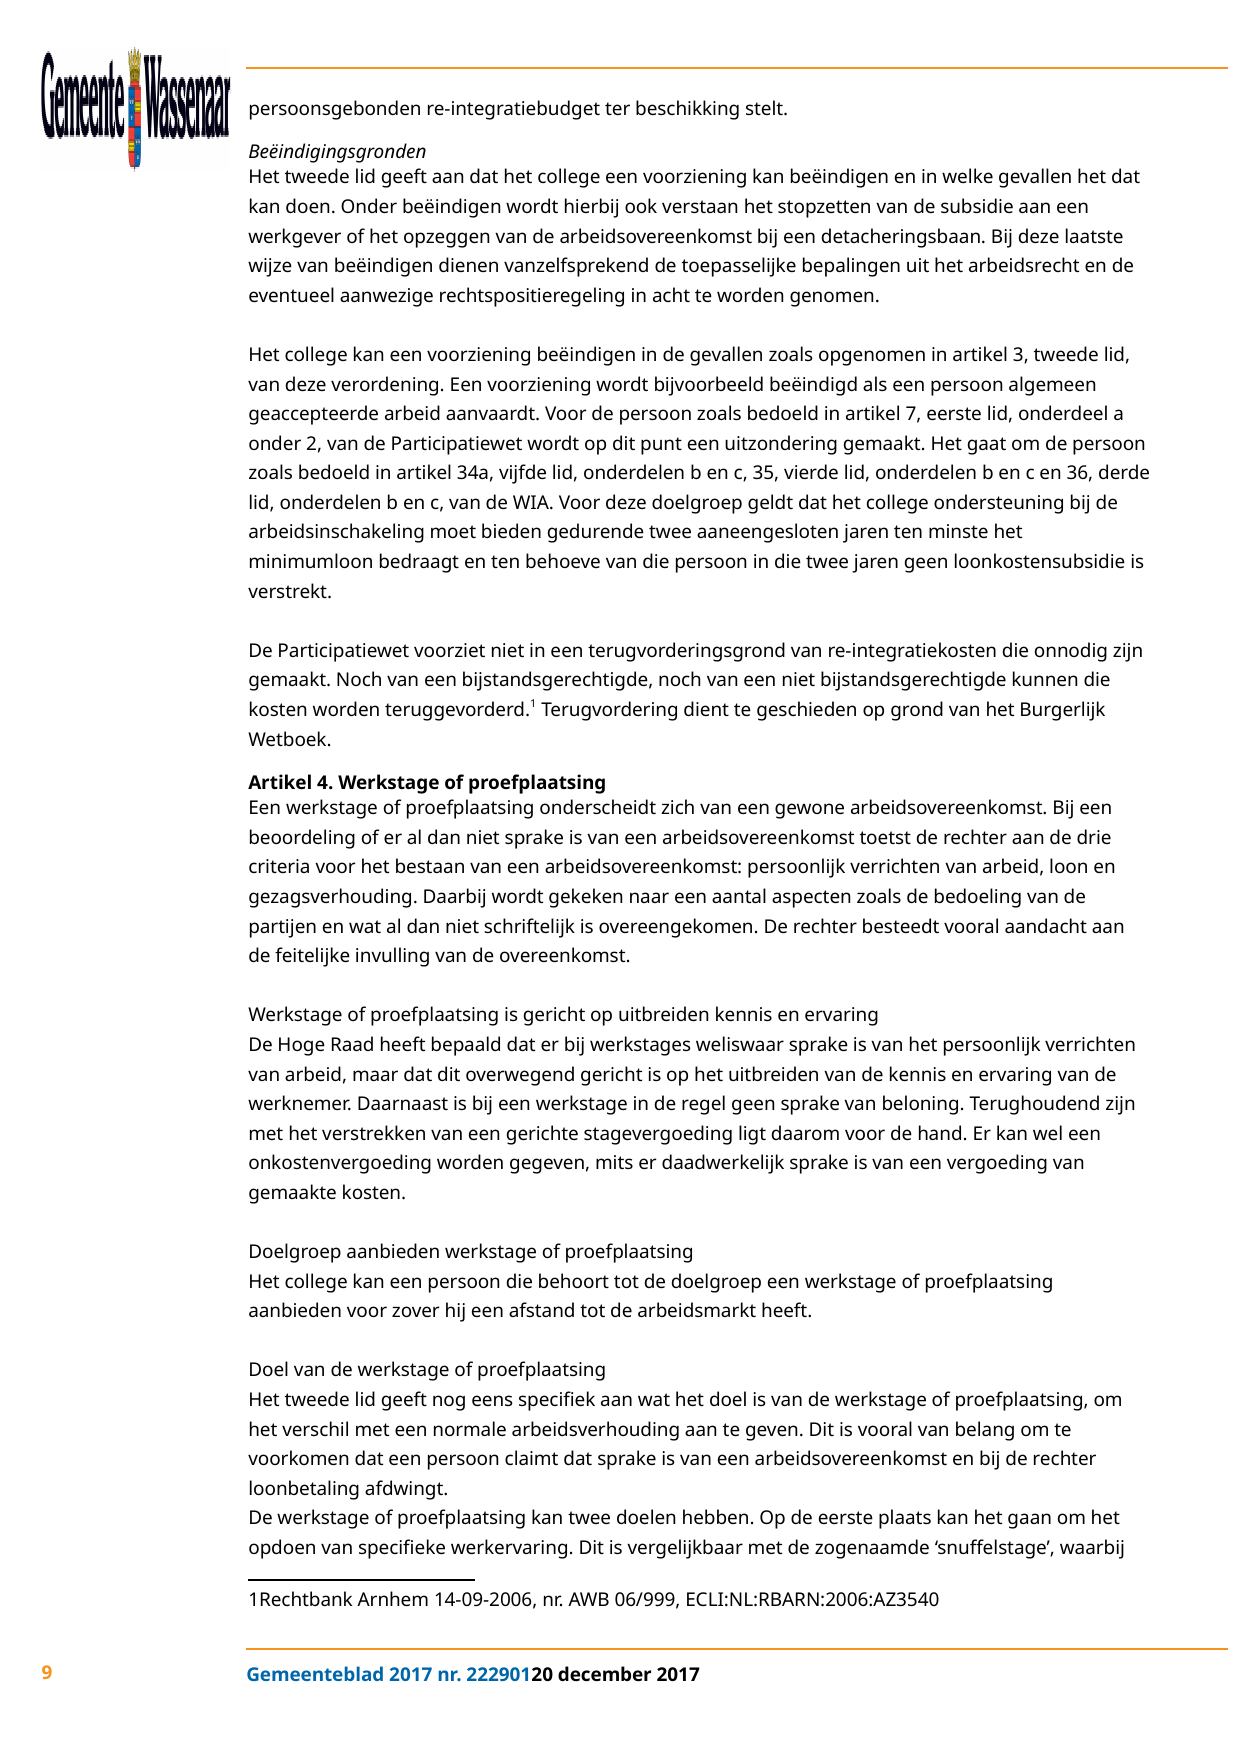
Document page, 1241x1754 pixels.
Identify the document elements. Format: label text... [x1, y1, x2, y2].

text De Participatiewet voorziet niet in een terugvorderingsgrond van re-integratiekosten die onnodig zijn gemaakt. Noch van een bijstandsgerechtigde, noch van een niet bijstandsgerechtigde kunnen die kosten worden teruggevorderd. Terugvordering dient te geschieden op grond van het Burgerlijk Wetboek. [248, 637, 1152, 751]
text De Hoge Raad heeft bepaald dat er bij werkstages weliswaar sprake is van het persoonlijk verrichten van arbeid, maar dat dit overwegend gericht is op het uitbreiden van de kennis en ervaring van de werknemer. Daarnaast is bij een werkstage in de regel geen sprake van beloning. Terughoudend zijn met het verstrekken van een gerichte stagevergoeding ligt daarom voor de hand. Er kan wel een onkostenvergoeding worden gegeven, mits er daadwerkelijk sprake is van een vergoeding van gemaakte kosten. [248, 1031, 1152, 1205]
text Het tweede lid geeft nog eens specifiek aan wat het doel is van de werkstage of proefplaatsing, om het verschil met een normale arbeidsverhouding aan te geven. Dit is vooral van belang om te voorkomen dat een persoon claimt dat sprake is van een arbeidsovereenkomst en bij de rechter loonbetaling afdwingt. [248, 1386, 1152, 1501]
text Het college kan een persoon die behoort tot de doelgroep een werkstage of proefplaatsing aanbieden voor zover hij een afstand tot de arbeidsmarkt heeft. [248, 1268, 1152, 1323]
text Rechtbank Arnhem 14-09-2006, nr. AWB 06/999, ECLI:NL:RBARN:2006:AZ3540 [248, 1586, 1152, 1612]
text Doelgroep aanbieden werkstage of proefplaatsing [248, 1238, 1152, 1264]
text Artikel 4. Werkstage of proefplaatsing [248, 769, 1152, 794]
text De werkstage of proefplaatsing kan twee doelen hebben. Op de eerste plaats kan het gaan om het opdoen van specifieke werkervaring. Dit is vergelijkbaar met de zogenaamde ‘snuffelstage’, waarbij [248, 1504, 1152, 1560]
picture [41, 47, 231, 172]
text Het college kan een voorziening beëindigen in de gevallen zoals opgenomen in artikel 3, tweede lid, van deze verordening. Een voorziening wordt bijvoorbeeld beëindigd als een persoon algemeen geaccepteerde arbeid aanvaardt. Voor de persoon zoals bedoeld in artikel 7, eerste lid, onderdeel a onder 2, van de Participatiewet wordt op dit punt een uitzondering gemaakt. Het gaat om de persoon zoals bedoeld in artikel 34a, vijfde lid, onderdelen b en c, 35, vierde lid, onderdelen b en c en 36, derde lid, onderdelen b en c, van de WIA. Voor deze doelgroep geldt dat het college ondersteuning bij de arbeidsinschakeling moet bieden gedurende twee aaneengesloten jaren ten minste het minimumloon bedraagt en ten behoeve van die persoon in die twee jaren geen loonkostensubsidie is verstrekt. [248, 341, 1152, 603]
text persoonsgebonden re-integratiebudget ter beschikking stelt. [248, 95, 1152, 121]
text Doel van de werkstage of proefplaatsing [248, 1357, 1152, 1382]
text Beëindigingsgronden [248, 138, 1152, 164]
text Een werkstage of proefplaatsing onderscheidt zich van een gewone arbeidsovereenkomst. Bij een beoordeling of er al dan niet sprake is van een arbeidsovereenkomst toetst de rechter aan de drie criteria voor het bestaan van een arbeidsovereenkomst: persoonlijk verrichten van arbeid, loon en gezagsverhouding. Daarbij wordt gekeken naar een aantal aspecten zoals de bedoeling van de partijen en wat al dan niet schriftelijk is overeengekomen. De rechter besteedt vooral aandacht aan de feitelijke invulling van de overeenkomst. [248, 794, 1152, 968]
text Werkstage of proefplaatsing is gericht op uitbreiden kennis en ervaring [248, 1002, 1152, 1027]
text Het tweede lid geeft aan dat het college een voorziening kan beëindigen en in welke gevallen het dat kan doen. Onder beëindigen wordt hierbij ook verstaan het stopzetten van de subsidie aan een werkgever of het opzeggen van de arbeidsovereenkomst bij een detacheringsbaan. Bij deze laatste wijze van beëindigen dienen vanzelfsprekend de toepasselijke bepalingen uit het arbeidsrecht en de eventueel aanwezige rechtspositieregeling in acht te worden genomen. [248, 164, 1152, 308]
